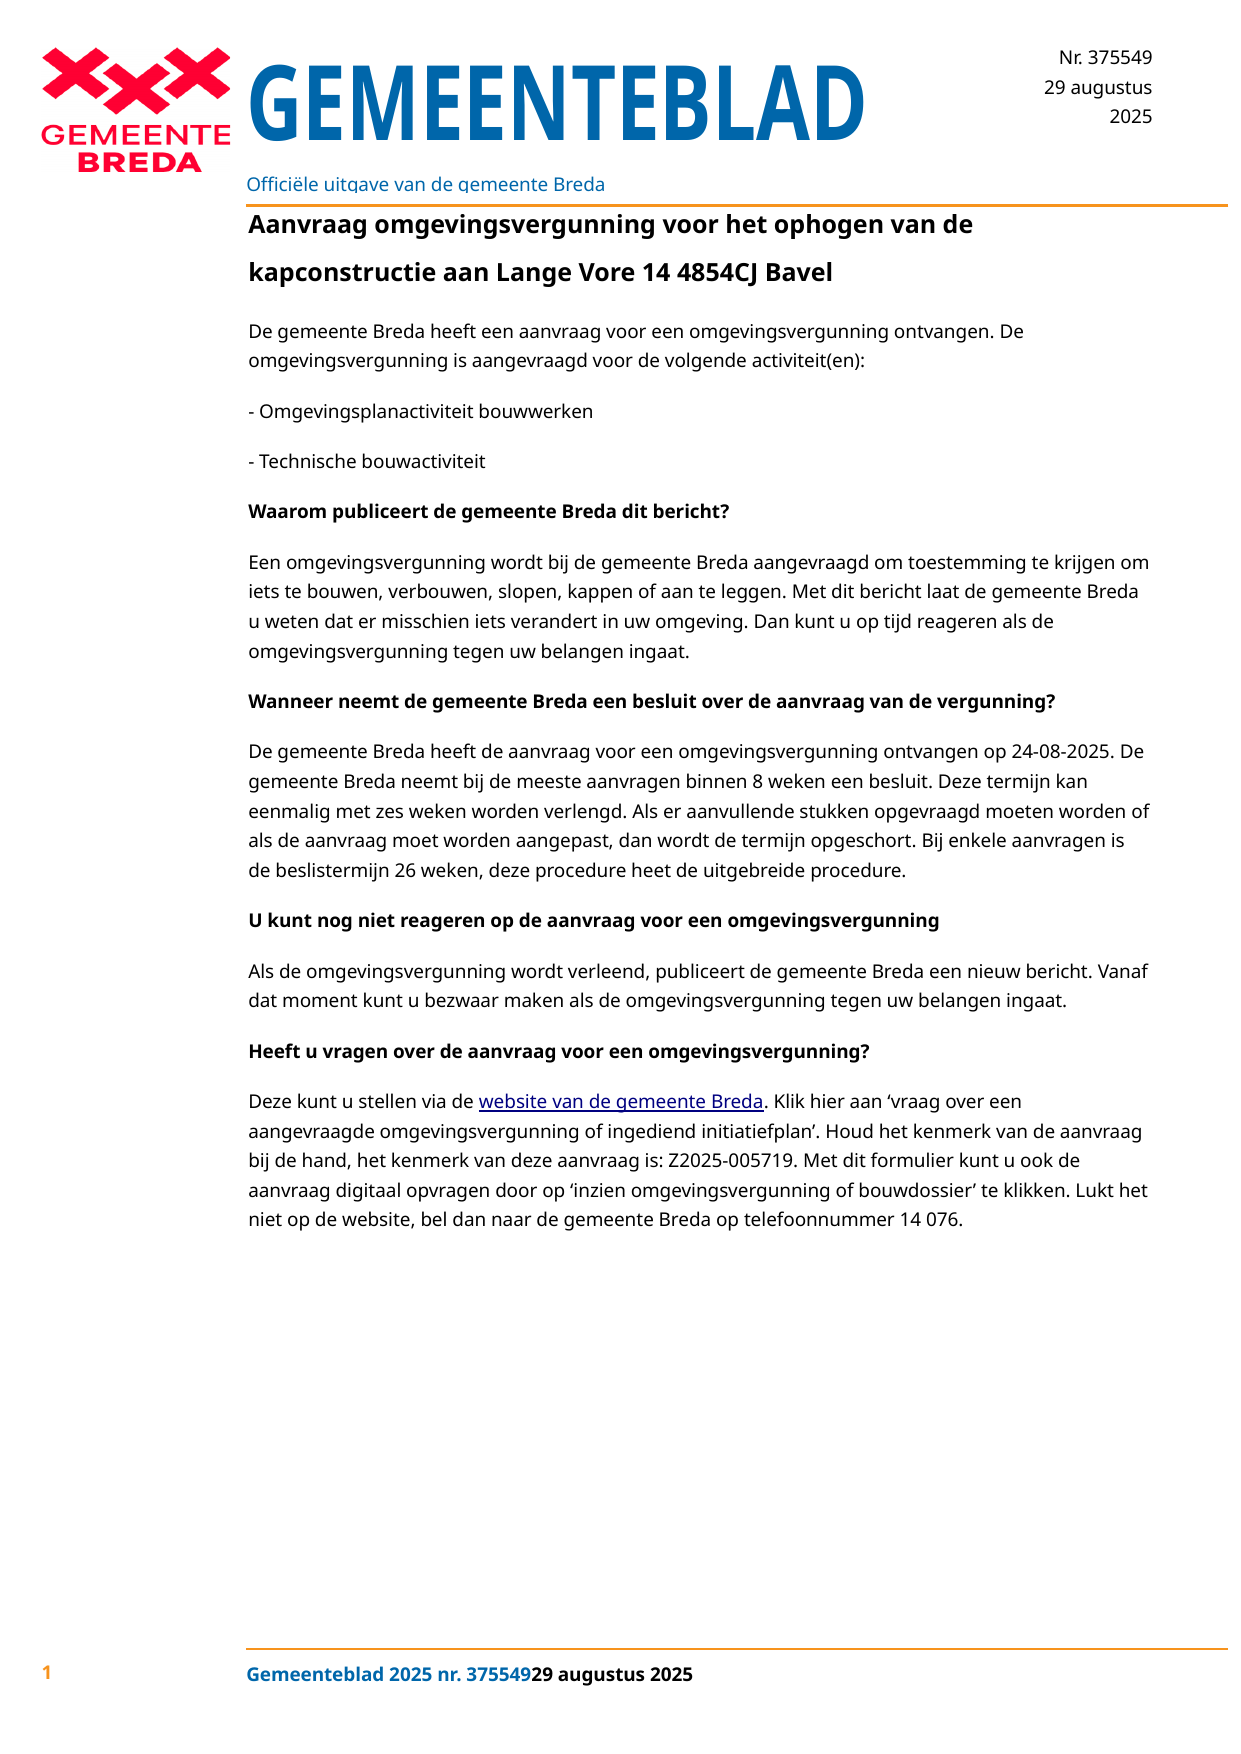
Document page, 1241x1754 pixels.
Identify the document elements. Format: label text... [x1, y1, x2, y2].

text - Technische bouwactiviteit [248, 448, 1152, 474]
text De gemeente Breda heeft een aanvraag voor een omgevingsvergunning ontvangen. De omgevingsvergunning is aangevraagd voor de volgende activiteit(en): [248, 318, 1152, 373]
text - Omgevingsplanactiviteit bouwwerken [248, 398, 1152, 424]
text Wanneer neemt de gemeente Breda een besluit over de aanvraag van de vergunning? [248, 688, 1152, 714]
text Heeft u vragen over de aanvraag voor een omgevingsvergunning? [248, 1038, 1152, 1064]
picture [41, 47, 231, 172]
text Een omgevingsvergunning wordt bij de gemeente Breda aangevraagd om toestemming te krijgen om iets te bouwen, verbouwen, slopen, kappen of aan te leggen. Met dit bericht laat de gemeente Breda u weten dat er misschien iets verandert in uw omgeving. Dan kunt u op tijd reageren als de omgevingsvergunning tegen uw belangen ingaat. [248, 549, 1152, 664]
text Waarom publiceert de gemeente Breda dit bericht? [248, 499, 1152, 524]
text Aanvraag omgevingsvergunning voor het ophogen van de kapconstructie aan Lange Vore 14 4854CJ Bavel [248, 207, 1152, 288]
text De gemeente Breda heeft de aanvraag voor een omgevingsvergunning ontvangen op 24-08-2025. De gemeente Breda neemt bij de meeste aanvragen binnen 8 weken een besluit. Deze termijn kan eenmalig met zes weken worden verlengd. Als er aanvullende stukken opgevraagd moeten worden of als de aanvraag moet worden aangepast, dan wordt de termijn opgeschort. Bij enkele aanvragen is de beslistermijn 26 weken, deze procedure heet de uitgebreide procedure. [248, 739, 1152, 883]
text U kunt nog niet reageren op de aanvraag voor een omgevingsvergunning [248, 907, 1152, 933]
text Als de omgevingsvergunning wordt verleend, publiceert de gemeente Breda een nieuw bericht. Vanaf dat moment kunt u bezwaar maken als de omgevingsvergunning tegen uw belangen ingaat. [248, 958, 1152, 1013]
text Deze kunt u stellen via de website van de gemeente Breda. Klik hier aan ‘vraag over een aangevraagde omgevingsvergunning of ingediend initiatiefplan’. Houd het kenmerk van de aanvraag bij de hand, het kenmerk van deze aanvraag is: Z2025-005719. Met dit formulier kunt u ook de aanvraag digitaal opvragen door op ‘inzien omgevingsvergunning of bouwdossier’ te klikken. Lukt het niet op de website, bel dan naar de gemeente Breda op telefoonnummer 14 076. [248, 1088, 1152, 1232]
